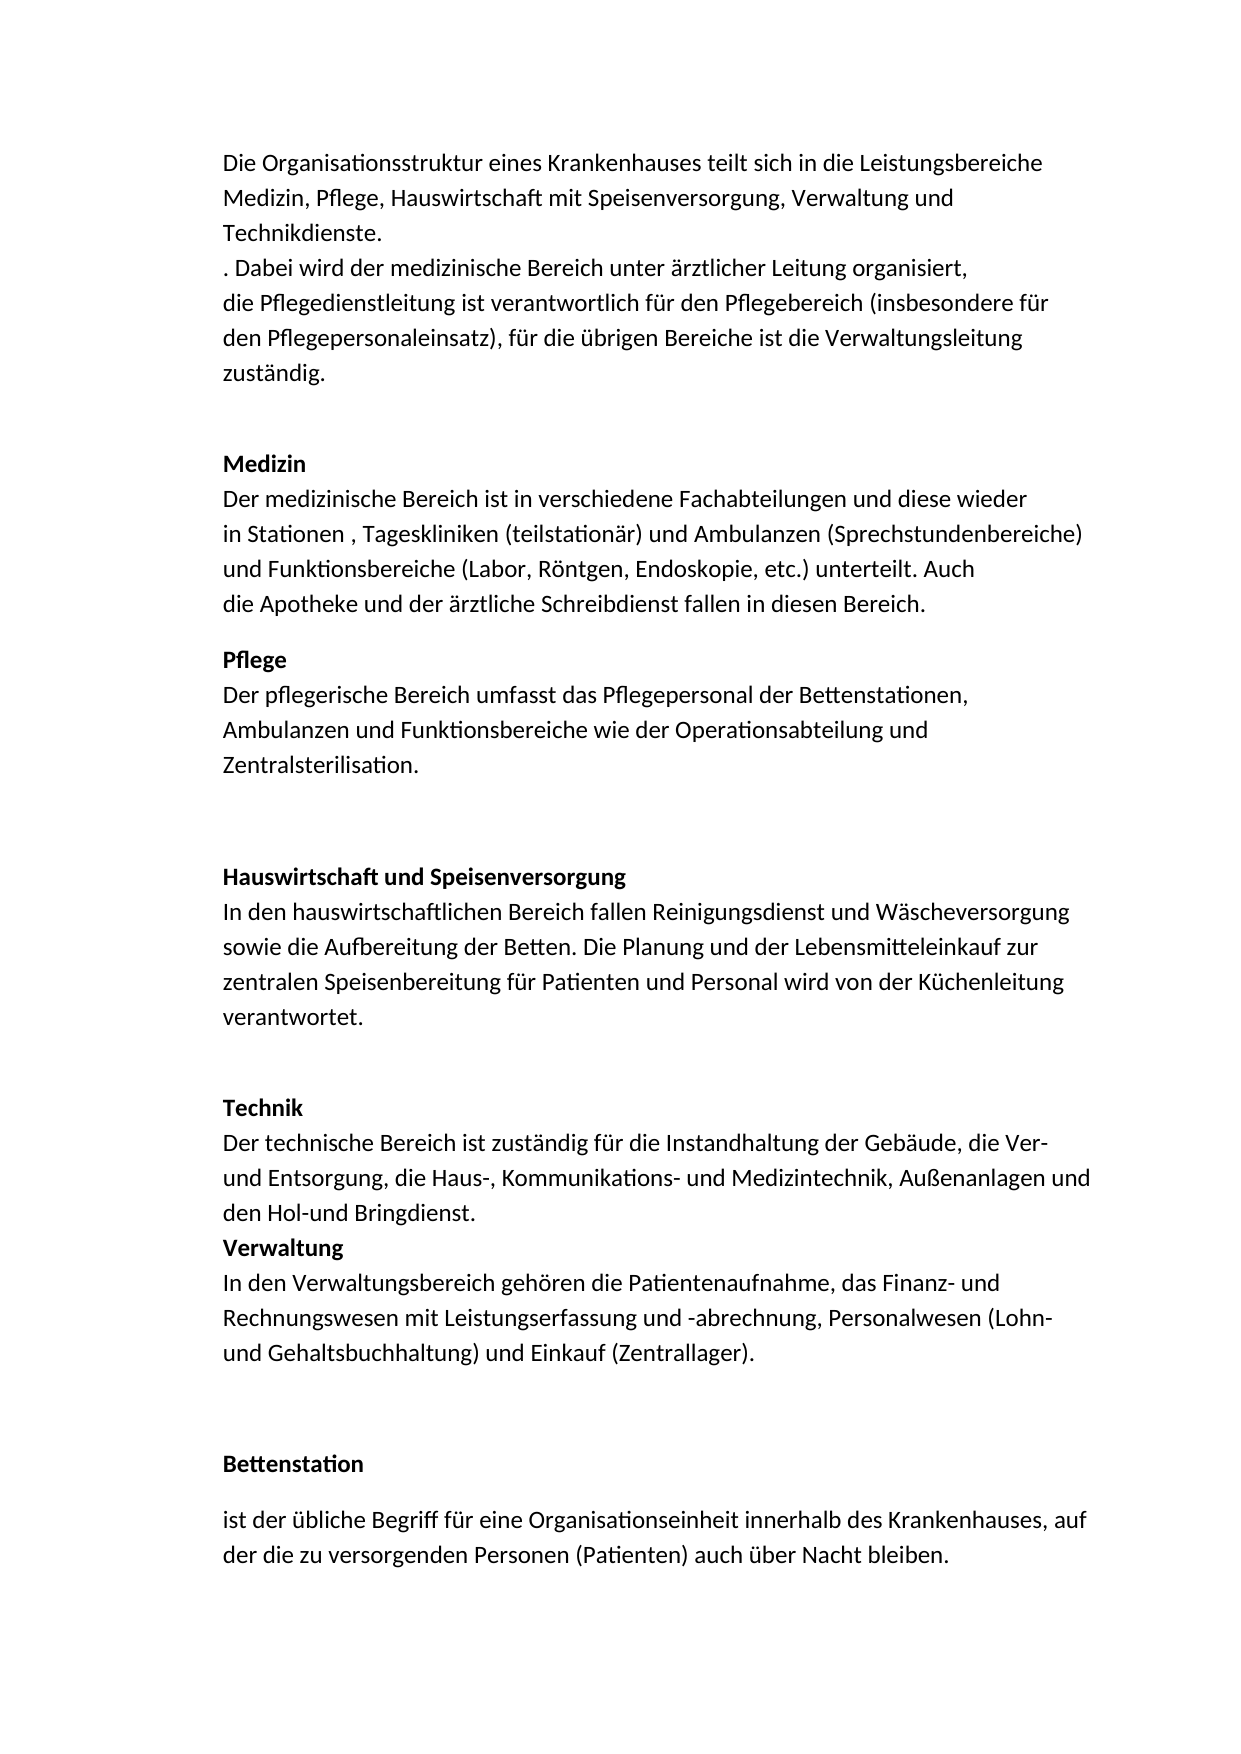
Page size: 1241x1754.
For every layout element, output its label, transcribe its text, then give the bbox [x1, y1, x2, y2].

list Technik [223, 1092, 1093, 1122]
list Der medizinische Bereich ist in verschiedene Fachabteilungen und diese wieder in Stationen , Tageskliniken (teilstationär) und Ambulanzen (Sprechstundenbereiche) und Funktionsbereiche (Labor, Röntgen, Endoskopie, etc.) unterteilt. Auch die Apotheke und der ärztliche Schreibdienst fallen in diesen Bereich. [223, 483, 1093, 619]
list Der pflegerische Bereich umfasst das Pflegepersonal der Bettenstationen, Ambulanzen und Funktionsbereiche wie der Operationsabteilung und Zentralsterilisation. [223, 679, 1093, 780]
list Bettenstation [223, 1448, 1093, 1479]
list Hauswirtschaft und Speisenversorgung [223, 861, 1093, 891]
list Medizin [223, 448, 1093, 479]
list In den Verwaltungsbereich gehören die Patientenaufnahme, das Finanz- und Rechnungswesen mit Leistungserfassung und -abrechnung, Personalwesen (Lohn- und Gehaltsbuchhaltung) und Einkauf (Zentrallager). [223, 1267, 1093, 1367]
list . Dabei wird der medizinische Bereich unter ärztlicher Leitung organisiert, die Pflegedienstleitung ist verantwortlich für den Pflegebereich (insbesondere für den Pflegepersonaleinsatz), für die übrigen Bereiche ist die Verwaltungsleitung zuständig. [223, 253, 1093, 388]
list ist der übliche Begriff für eine Organisationseinheit innerhalb des Krankenhauses, auf der die zu versorgenden Personen (Patienten) auch über Nacht bleiben. [223, 1504, 1093, 1570]
list Die Organisationsstruktur eines Krankenhauses teilt sich in die Leistungsbereiche Medizin, Pflege, Hauswirtschaft mit Speisenversorgung, Verwaltung und Technikdienste. [223, 148, 1093, 248]
list In den hauswirtschaftlichen Bereich fallen Reinigungsdienst und Wäscheversorgung sowie die Aufbereitung der Betten. Die Planung und der Lebensmitteleinkauf zur zentralen Speisenbereitung für Patienten und Personal wird von der Küchenleitung verantwortet. [223, 896, 1093, 1031]
list Verwaltung [223, 1232, 1093, 1262]
list Pflege [223, 644, 1093, 675]
list Der technische Bereich ist zuständig für die Instandhaltung der Gebäude, die Ver- und Entsorgung, die Haus-, Kommunikations- und Medizintechnik, Außenanlagen und den Hol-und Bringdienst. [223, 1127, 1093, 1227]
